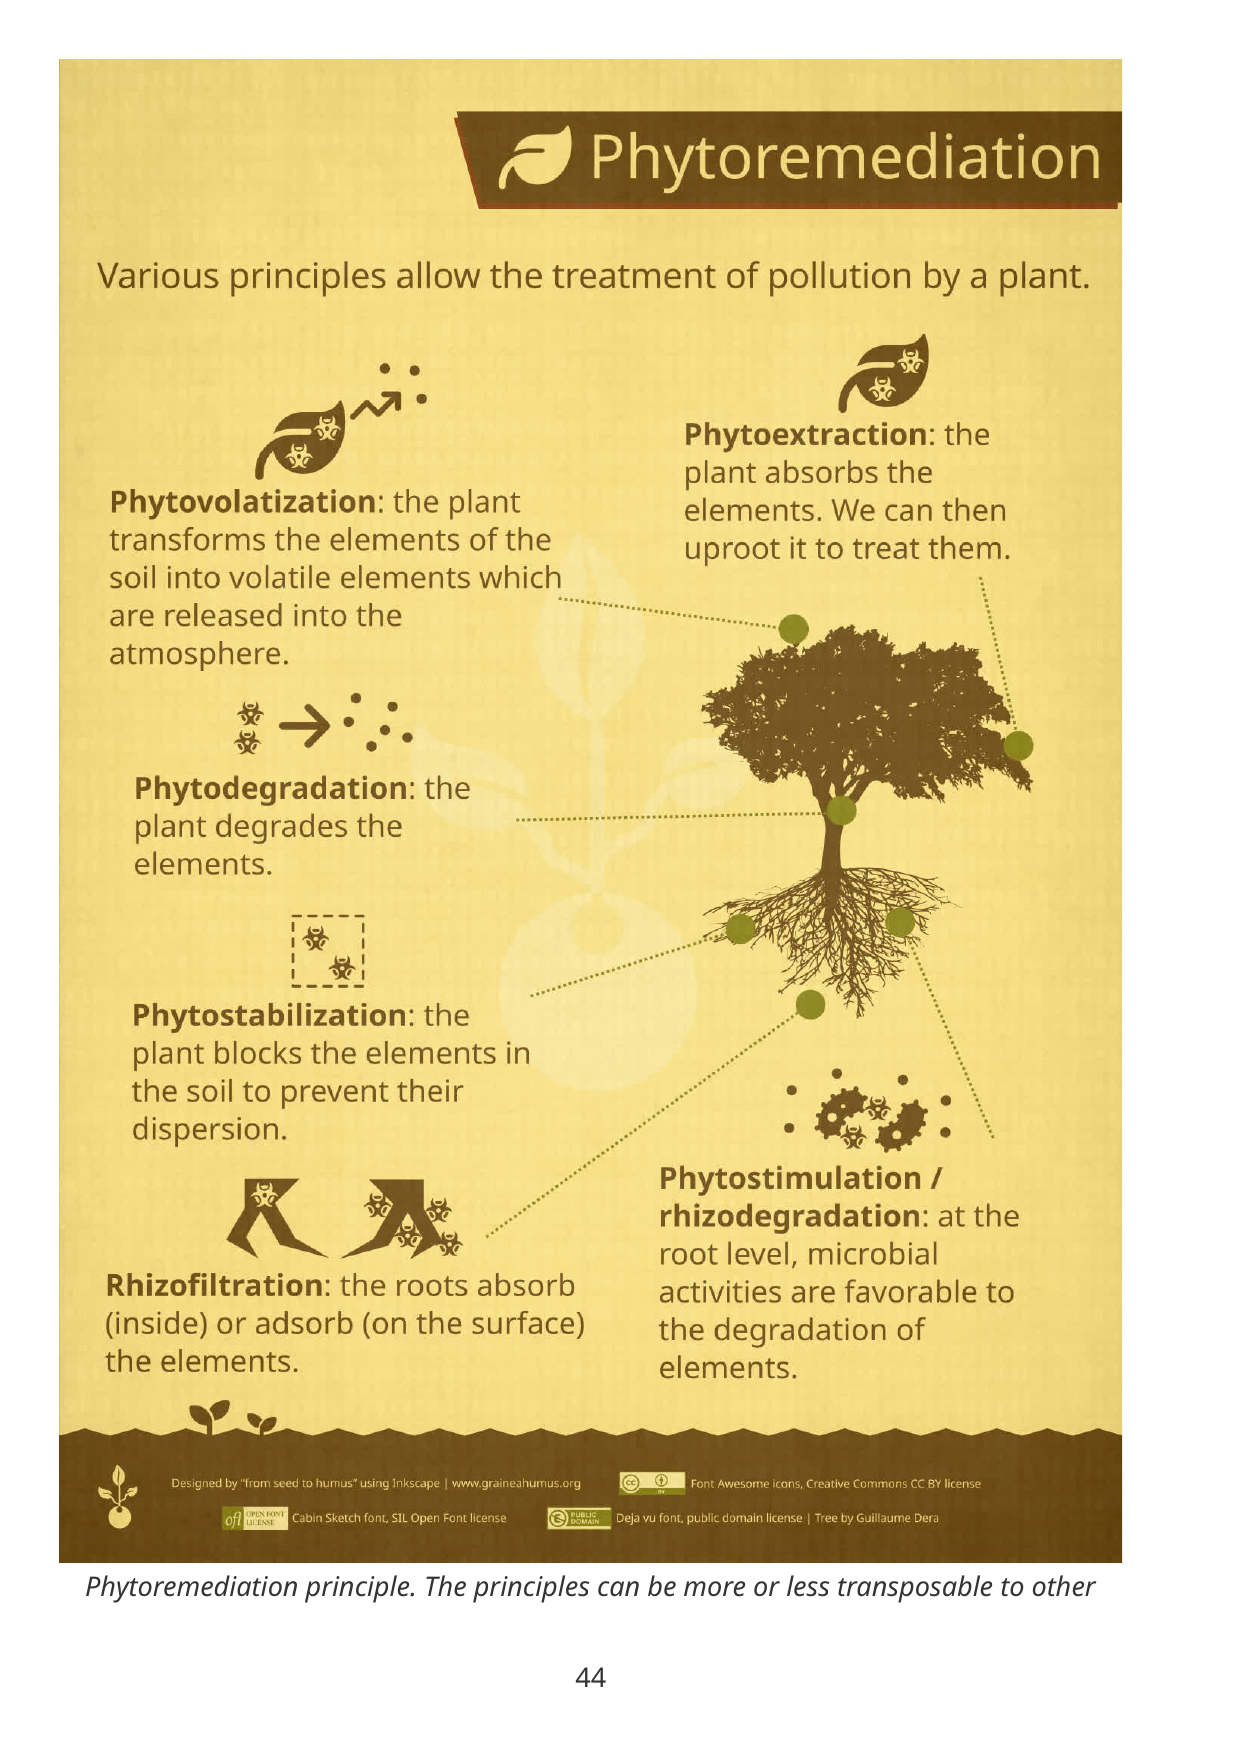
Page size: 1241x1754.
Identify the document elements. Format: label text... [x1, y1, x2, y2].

text Phytoremediation principle. The principles can be more or less transposable to other [59, 1563, 1122, 1605]
picture [59, 59, 1123, 1563]
